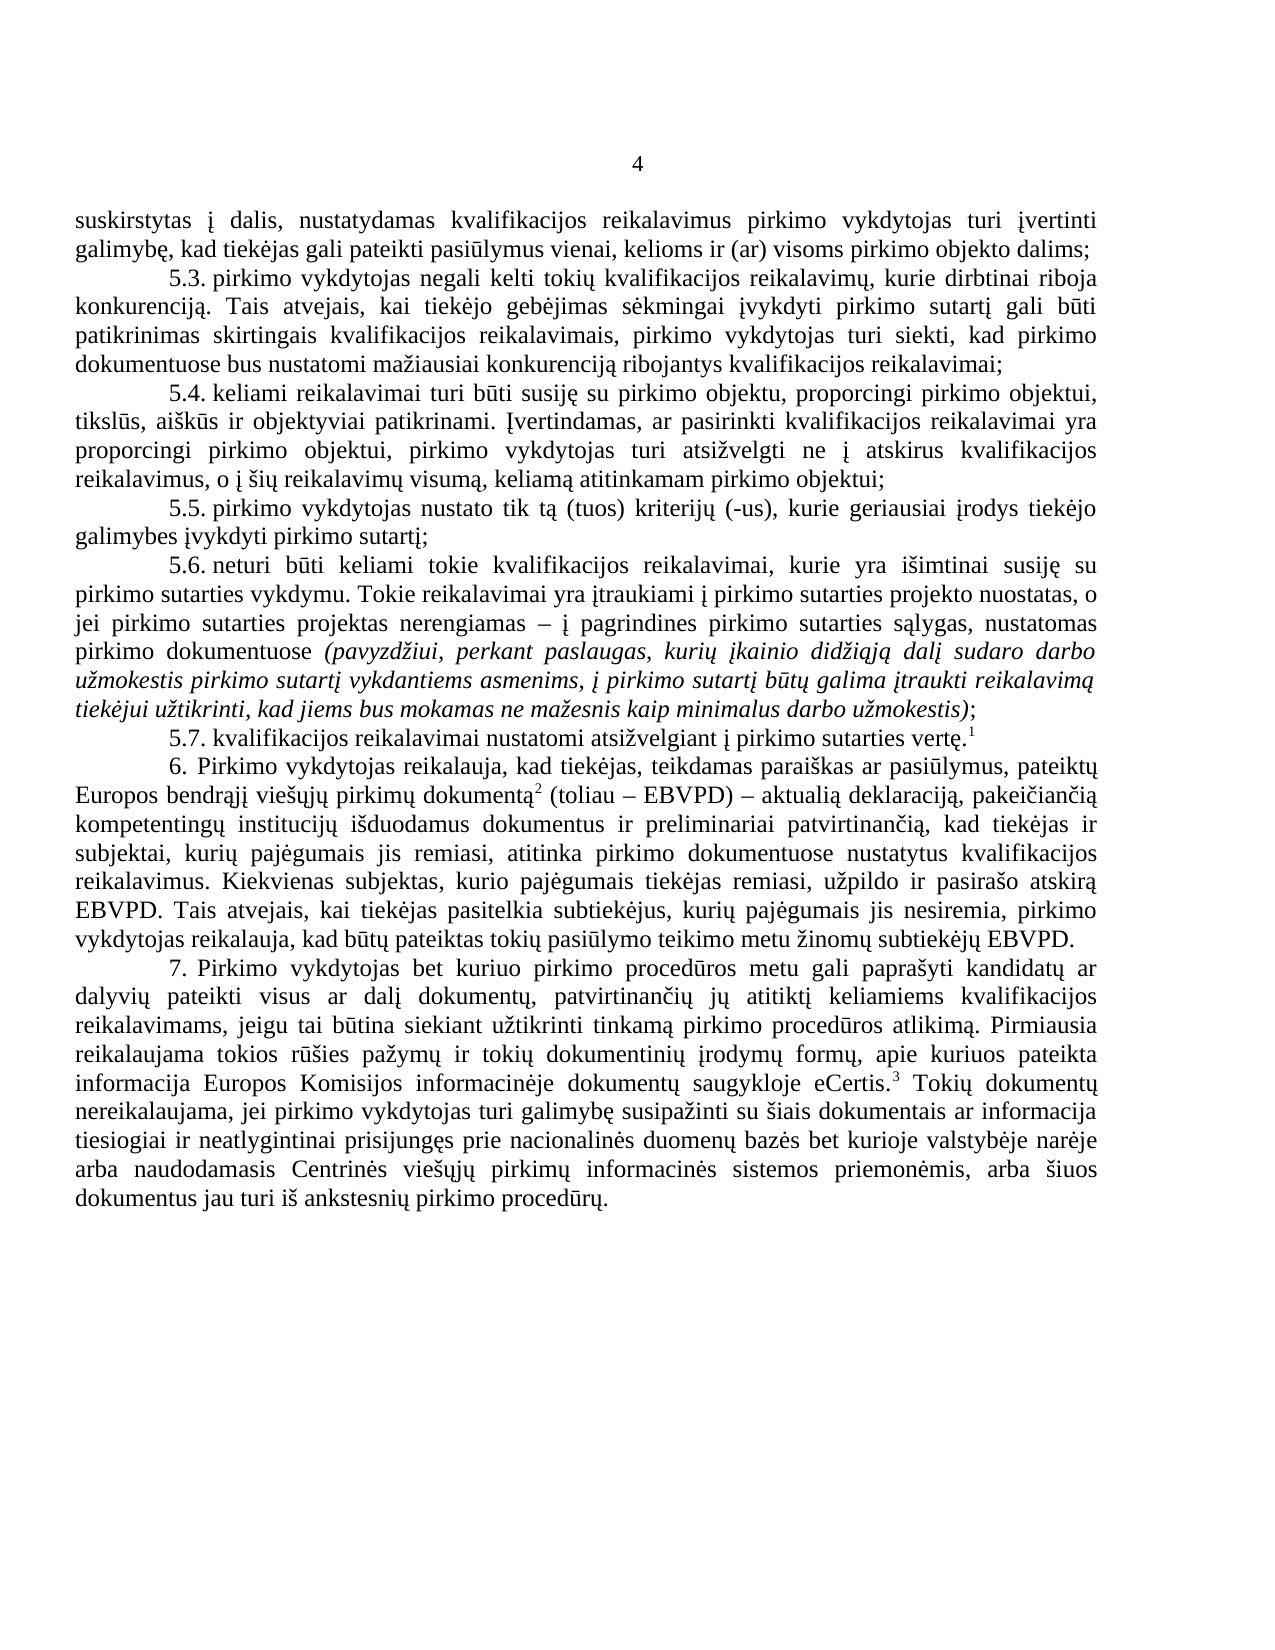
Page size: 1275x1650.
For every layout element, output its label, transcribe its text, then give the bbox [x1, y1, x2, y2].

text 6. Pirkimo vykdytojas reikalauja, kad tiekėjas, teikdamas paraiškas ar pasiūlymus, pateiktų Europos bendrąjį viešųjų pirkimų dokumentą (toliau – EBVPD) – aktualią deklaraciją, pakeičiančią kompetentingų institucijų išduodamus dokumentus ir preliminariai patvirtinančią, kad tiekėjas ir subjektai, kurių pajėgumais jis remiasi, atitinka pirkimo dokumentuose nustatytus kvalifikacijos reikalavimus. Kiekvienas subjektas, kurio pajėgumais tiekėjas remiasi, užpildo ir pasirašo atskirą EBVPD. Tais atvejais, kai tiekėjas pasitelkia subtiekėjus, kurių pajėgumais jis nesiremia, pirkimo vykdytojas reikalauja, kad būtų pateiktas tokių pasiūlymo teikimo metu žinomų subtiekėjų EBVPD. [75, 751, 1098, 953]
text 5.6. neturi būti keliami tokie kvalifikacijos reikalavimai, kurie yra išimtinai susiję su pirkimo sutarties vykdymu. Tokie reikalavimai yra įtraukiami į pirkimo sutarties projekto nuostatas, o jei pirkimo sutarties projektas nerengiamas – į pagrindines pirkimo sutarties sąlygas, nustatomas pirkimo dokumentuose (pavyzdžiui, perkant paslaugas, kurių įkainio didžiąją dalį sudaro darbo užmokestis pirkimo sutartį vykdantiems asmenims, į pirkimo sutartį būtų galima įtraukti reikalavimą tiekėjui užtikrinti, kad jiems bus mokamas ne mažesnis kaip minimalus darbo užmokestis); [75, 550, 1098, 723]
text 5.4. keliami reikalavimai turi būti susiję su pirkimo objektu, proporcingi pirkimo objektui, tikslūs, aiškūs ir objektyviai patikrinami. Įvertindamas, ar pasirinkti kvalifikacijos reikalavimai yra proporcingi pirkimo objektui, pirkimo vykdytojas turi atsižvelgti ne į atskirus kvalifikacijos reikalavimus, o į šių reikalavimų visumą, keliamą atitinkamam pirkimo objektui; [75, 378, 1098, 493]
text 5.5. pirkimo vykdytojas nustato tik tą (tuos) kriterijų (-us), kurie geriausiai įrodys tiekėjo galimybes įvykdyti pirkimo sutartį; [75, 493, 1098, 550]
text 5.7. kvalifikacijos reikalavimai nustatomi atsižvelgiant į pirkimo sutarties vertę. [75, 723, 1098, 751]
text suskirstytas į dalis, nustatydamas kvalifikacijos reikalavimus pirkimo vykdytojas turi įvertinti galimybę, kad tiekėjas gali pateikti pasiūlymus vienai, kelioms ir (ar) visoms pirkimo objekto dalims; [75, 205, 1098, 263]
text 7. Pirkimo vykdytojas bet kuriuo pirkimo procedūros metu gali paprašyti kandidatų ar dalyvių pateikti visus ar dalį dokumentų, patvirtinančių jų atitiktį keliamiems kvalifikacijos reikalavimams, jeigu tai būtina siekiant užtikrinti tinkamą pirkimo procedūros atlikimą. Pirmiausia reikalaujama tokios rūšies pažymų ir tokių dokumentinių įrodymų formų, apie kuriuos pateikta informacija Europos Komisijos informacinėje dokumentų saugykloje eCertis. Tokių dokumentų nereikalaujama, jei pirkimo vykdytojas turi galimybę susipažinti su šiais dokumentais ar informacija tiesiogiai ir neatlygintinai prisijungęs prie nacionalinės duomenų bazės bet kurioje valstybėje narėje arba naudodamasis Centrinės viešųjų pirkimų informacinės sistemos priemonėmis, arba šiuos dokumentus jau turi iš ankstesnių pirkimo procedūrų. [75, 953, 1098, 1211]
text 5.3. pirkimo vykdytojas negali kelti tokių kvalifikacijos reikalavimų, kurie dirbtinai riboja konkurenciją. Tais atvejais, kai tiekėjo gebėjimas sėkmingai įvykdyti pirkimo sutartį gali būti patikrinimas skirtingais kvalifikacijos reikalavimais, pirkimo vykdytojas turi siekti, kad pirkimo dokumentuose bus nustatomi mažiausiai konkurenciją ribojantys kvalifikacijos reikalavimai; [75, 263, 1098, 378]
